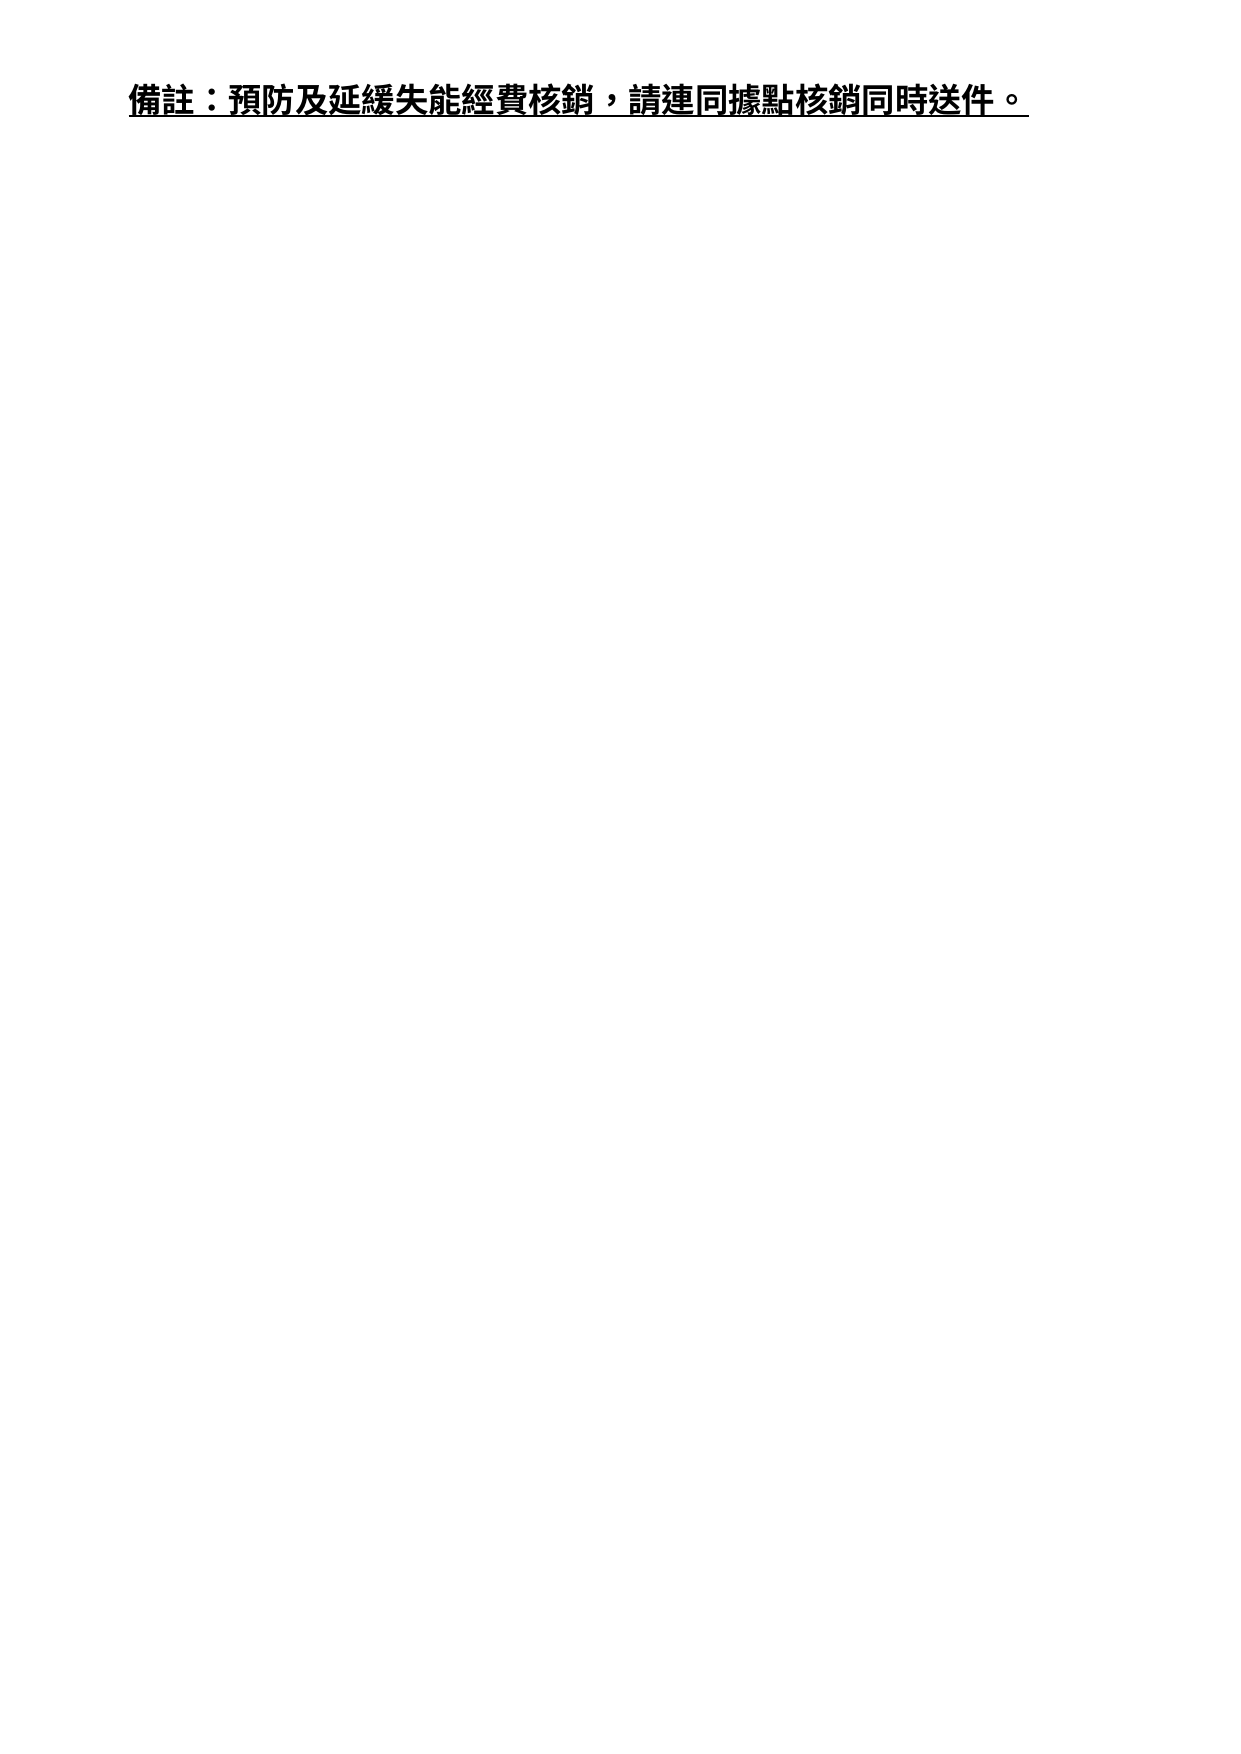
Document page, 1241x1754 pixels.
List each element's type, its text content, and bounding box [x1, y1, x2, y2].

text 備註：預防及延緩失能經費核銷，請連同據點核銷同時送件。 [89, 73, 1152, 122]
